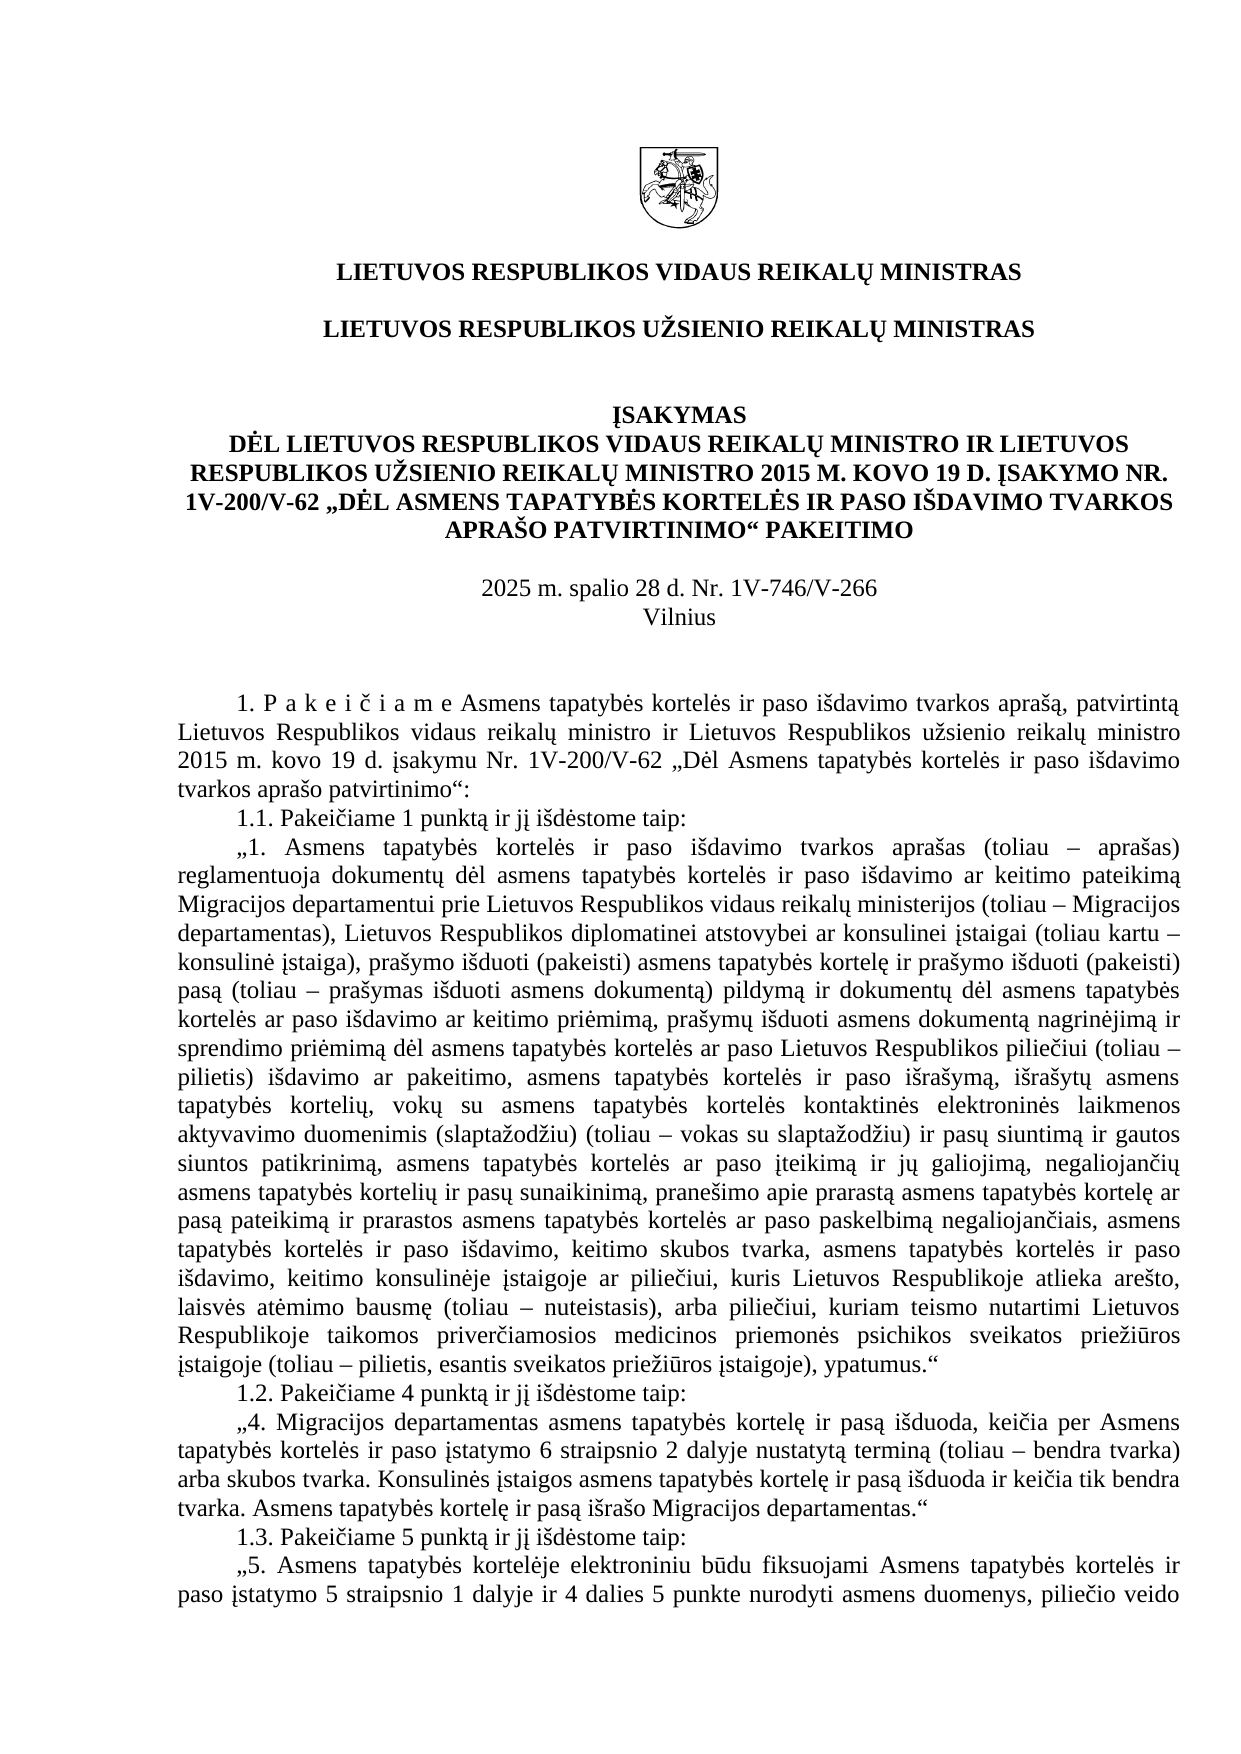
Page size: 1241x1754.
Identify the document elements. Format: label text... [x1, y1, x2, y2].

text ĮSAKYMAS [177, 401, 1181, 429]
text 1.3. Pakeičiame 5 punktą ir jį išdėstome taip: [177, 1522, 1181, 1551]
text 2025 m. spalio 28 d. Nr. 1V-746/V-266 [177, 573, 1181, 602]
text „1. Asmens tapatybės kortelės ir paso išdavimo tvarkos aprašas (toliau – aprašas) reglamentuoja dokumentų dėl asmens tapatybės kortelės ir paso išdavimo ar keitimo pateikimą Migracijos departamentui prie Lietuvos Respublikos vidaus reikalų ministerijos (toliau – Migracijos departamentas), Lietuvos Respublikos diplomatinei atstovybei ar konsulinei įstaigai (toliau kartu – konsulinė įstaiga), prašymo išduoti (pakeisti) asmens tapatybės kortelę ir prašymo išduoti (pakeisti) pasą (toliau – prašymas išduoti asmens dokumentą) pildymą ir dokumentų dėl asmens tapatybės kortelės ar paso išdavimo ar keitimo priėmimą, prašymų išduoti asmens dokumentą nagrinėjimą ir sprendimo priėmimą dėl asmens tapatybės kortelės ar paso Lietuvos Respublikos piliečiui (toliau – pilietis) išdavimo ar pakeitimo, asmens tapatybės kortelės ir paso išrašymą, išrašytų asmens tapatybės kortelių, vokų su asmens tapatybės kortelės kontaktinės elektroninės laikmenos aktyvavimo duomenimis (slaptažodžiu) (toliau – vokas su slaptažodžiu) ir pasų siuntimą ir gautos siuntos patikrinimą, asmens tapatybės kortelės ar paso įteikimą ir jų galiojimą, negaliojančių asmens tapatybės kortelių ir pasų sunaikinimą, pranešimo apie prarastą asmens tapatybės kortelę ar pasą pateikimą ir prarastos asmens tapatybės kortelės ar paso paskelbimą negaliojančiais, asmens tapatybės kortelės ir paso išdavimo, keitimo skubos tvarka, asmens tapatybės kortelės ir paso išdavimo, keitimo konsulinėje įstaigoje ar piliečiui, kuris Lietuvos Respublikoje atlieka arešto, laisvės atėmimo bausmę (toliau – nuteistasis), arba piliečiui, kuriam teismo nutartimi Lietuvos Respublikoje taikomos priverčiamosios medicinos priemonės psichikos sveikatos priežiūros įstaigoje (toliau – pilietis, esantis sveikatos priežiūros įstaigoje), ypatumus.“ [177, 832, 1181, 1378]
text LIETUVOS RESPUBLIKOS UŽSIENIO REIKALŲ MINISTRAS [177, 314, 1181, 343]
text DĖL LIETUVOS RESPUBLIKOS VIDAUS REIKALŲ MINISTRO IR LIETUVOS RESPUBLIKOS UŽSIENIO REIKALŲ MINISTRO 2015 M. KOVO 19 D. ĮSAKYMO NR. 1V-200/V-62 „DĖL ASMENS TAPATYBĖS KORTELĖS IR PASO IŠDAVIMO TVARKOS APRAŠO PATVIRTINIMO“ PAKEITIMO [177, 429, 1181, 544]
text „5. Asmens tapatybės kortelėje elektroniniu būdu fiksuojami Asmens tapatybės kortelės ir paso įstatymo 5 straipsnio 1 dalyje ir 4 dalies 5 punkte nurodyti asmens duomenys, piliečio veido [177, 1551, 1181, 1608]
text 1. P a k e i č i a m e Asmens tapatybės kortelės ir paso išdavimo tvarkos aprašą, patvirtintą Lietuvos Respublikos vidaus reikalų ministro ir Lietuvos Respublikos užsienio reikalų ministro 2015 m. kovo 19 d. įsakymu Nr. 1V-200/V-62 „Dėl Asmens tapatybės kortelės ir paso išdavimo tvarkos aprašo patvirtinimo“: [177, 688, 1181, 803]
text „4. Migracijos departamentas asmens tapatybės kortelę ir pasą išduoda, keičia per Asmens tapatybės kortelės ir paso įstatymo 6 straipsnio 2 dalyje nustatytą terminą (toliau – bendra tvarka) arba skubos tvarka. Konsulinės įstaigos asmens tapatybės kortelę ir pasą išduoda ir keičia tik bendra tvarka. Asmens tapatybės kortelę ir pasą išrašo Migracijos departamentas.“ [177, 1407, 1181, 1522]
text Vilnius [177, 602, 1181, 631]
text 1.1. Pakeičiame 1 punktą ir jį išdėstome taip: [177, 803, 1181, 832]
text 1.2. Pakeičiame 4 punktą ir jį išdėstome taip: [177, 1378, 1181, 1407]
text LIETUVOS RESPUBLIKOS VIDAUS REIKALŲ MINISTRAS [177, 257, 1181, 286]
